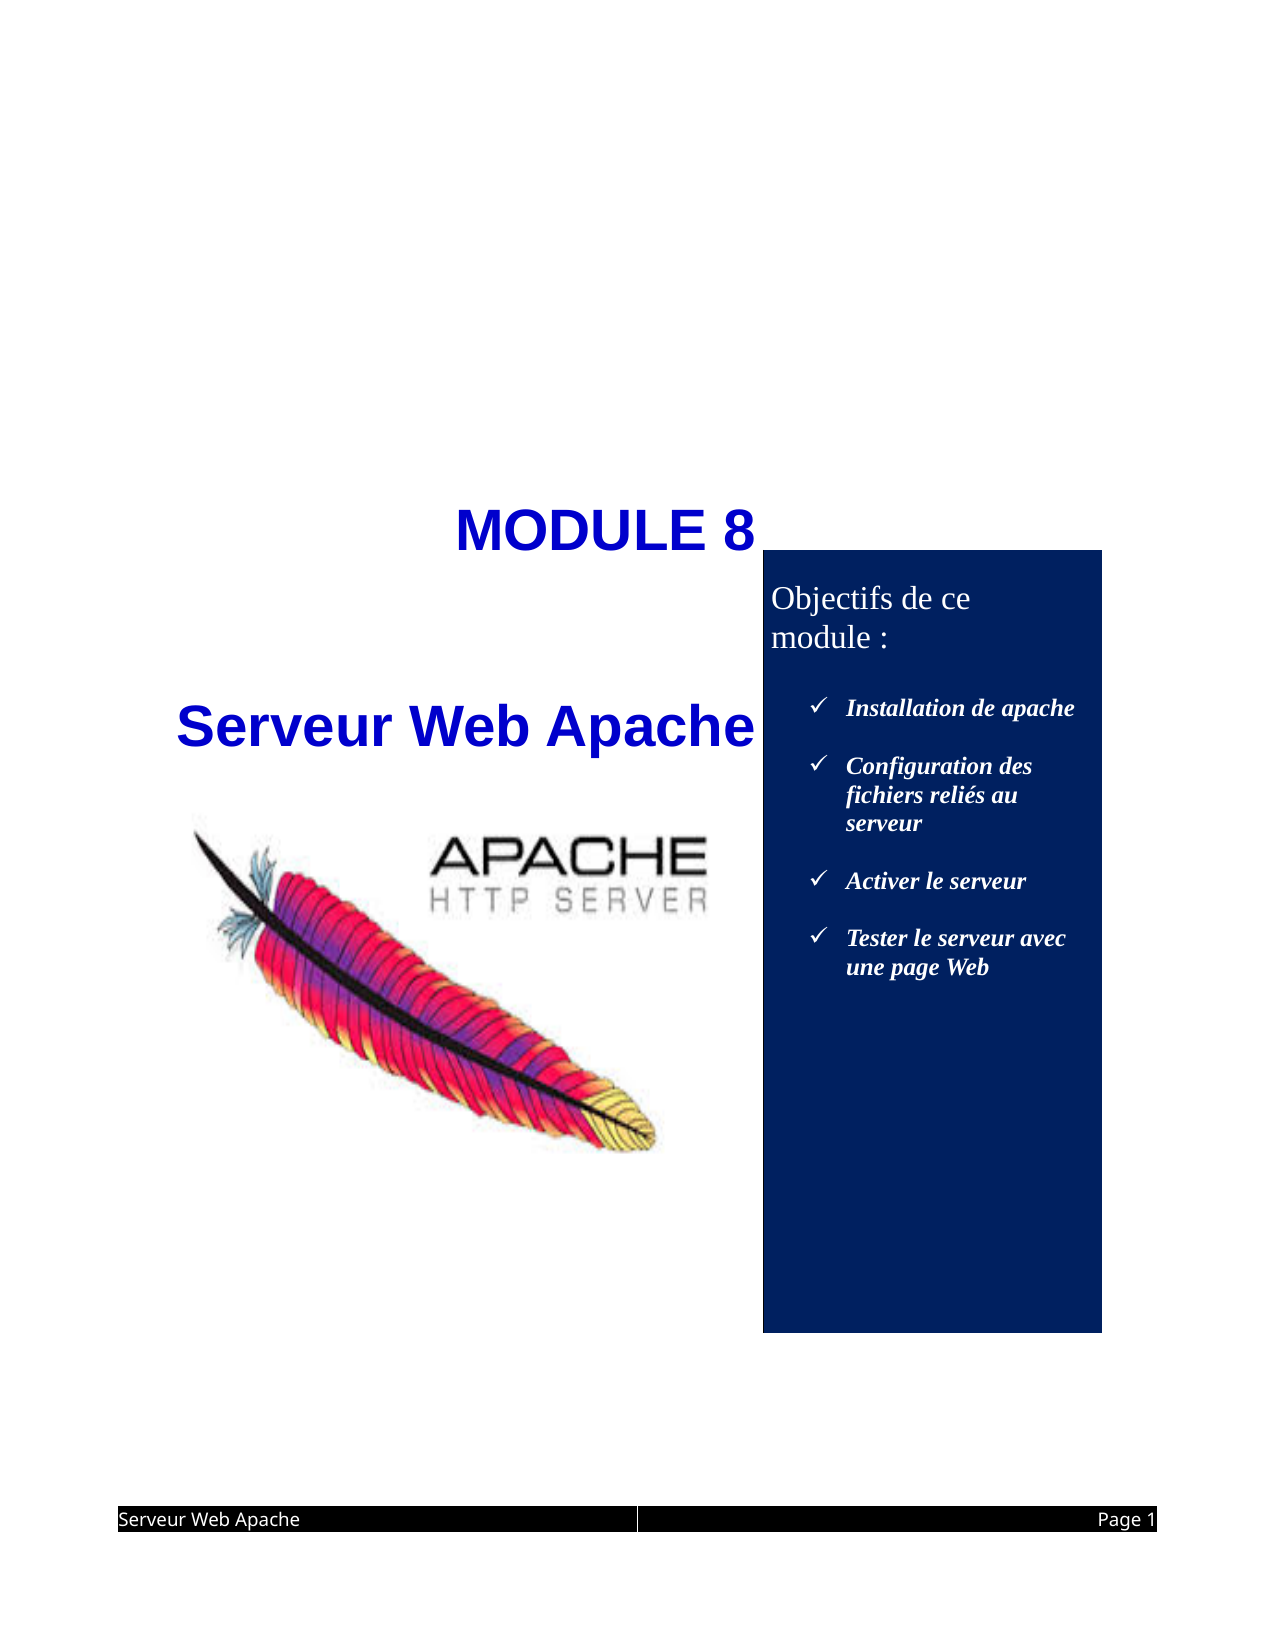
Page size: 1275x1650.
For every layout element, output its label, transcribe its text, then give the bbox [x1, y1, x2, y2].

table_header [764, 212, 1102, 550]
table_cell Objectifs de ce module : Installation de apache Configuration des fichiers reliés au serveur Activer le serveur Tester le serveur avec une page Web [764, 550, 1102, 1333]
picture [148, 794, 757, 1199]
table_header MODULE 8 Serveur Web Apache [142, 212, 763, 1333]
